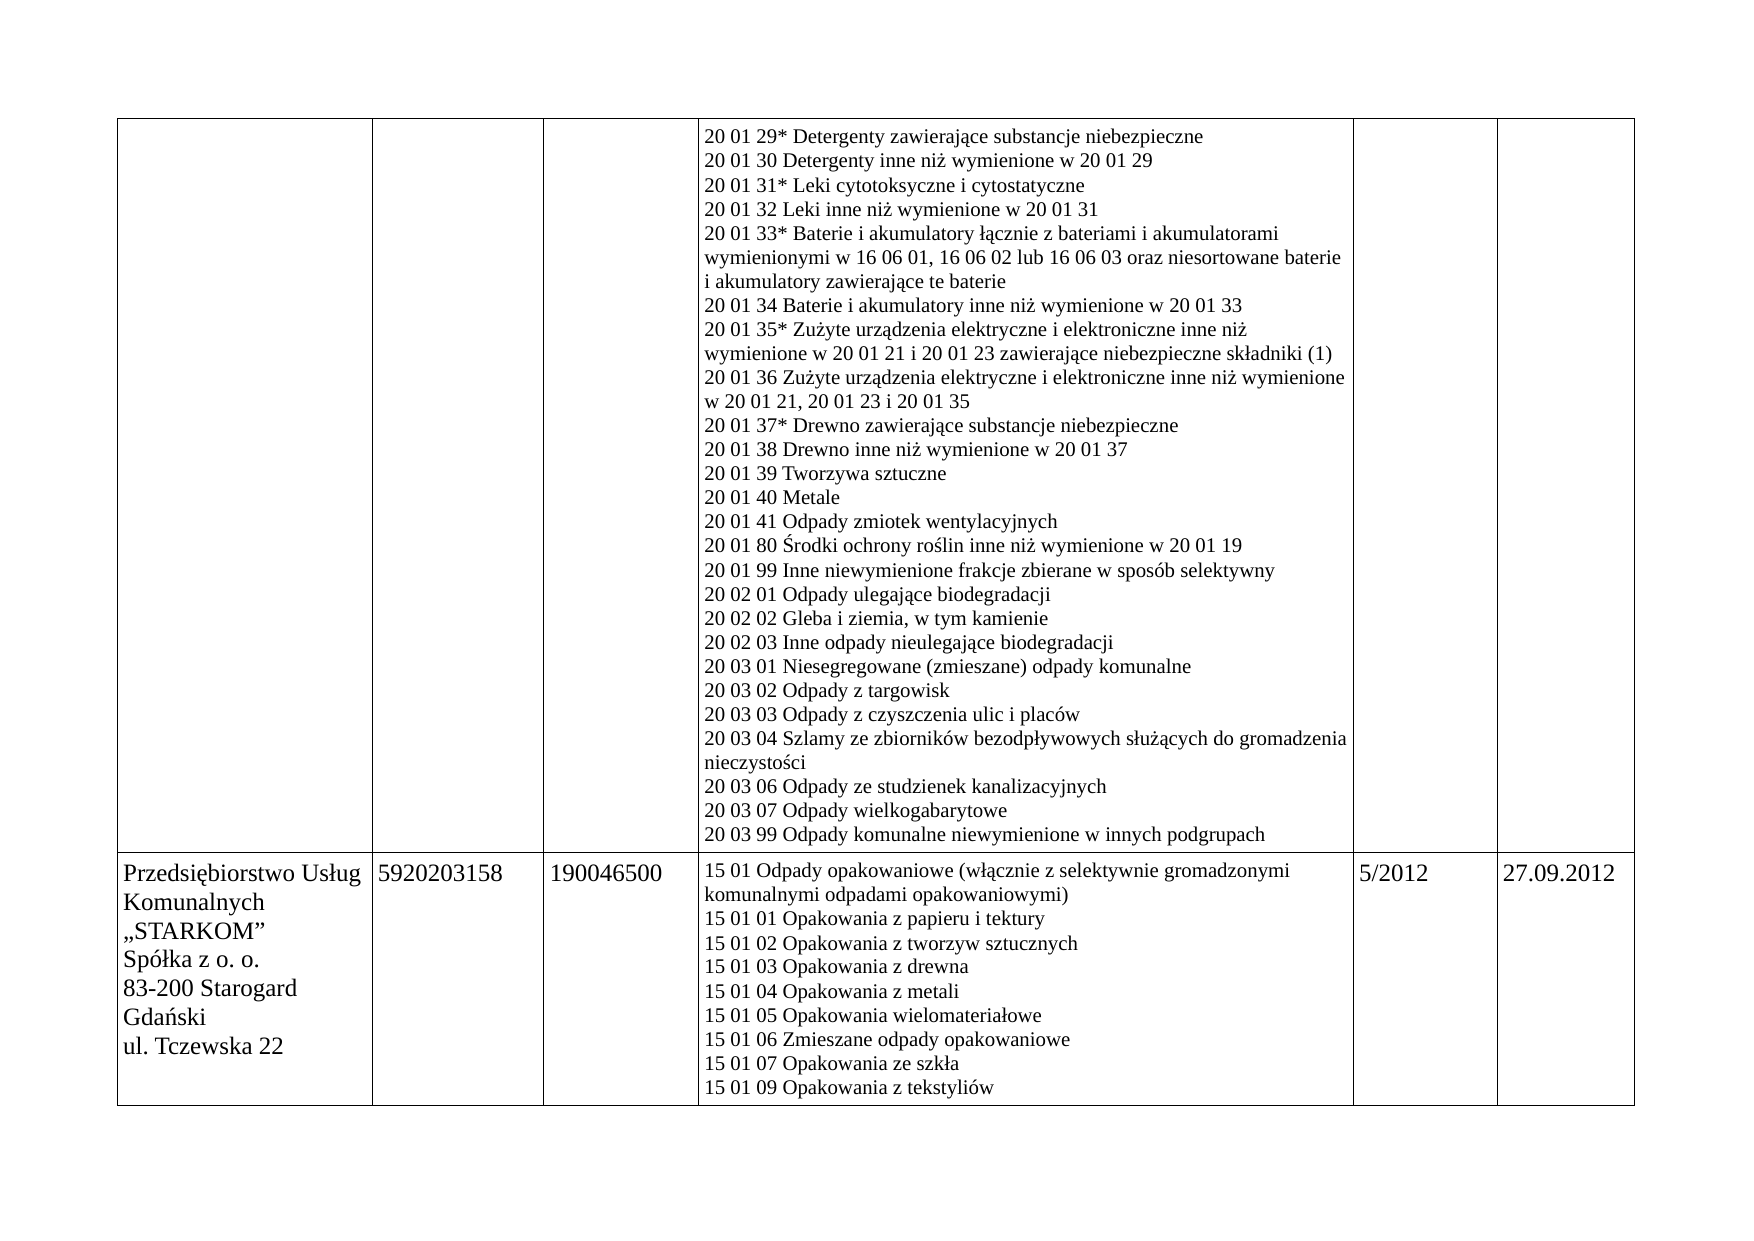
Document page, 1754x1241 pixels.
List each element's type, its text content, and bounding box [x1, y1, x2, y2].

table_cell 5/2012 [1354, 853, 1497, 1104]
table_cell [1354, 119, 1497, 852]
table_cell Przedsiębiorstwo Usług Komunalnych „STARKOM” Spółka z o. o. 83-200 Starogard Gdański ul. Tczewska 22 [118, 853, 372, 1104]
table_cell 15 01 Odpady opakowaniowe (włącznie z selektywnie gromadzonymi komunalnymi odpadami opakowaniowymi) 15 01 01 Opakowania z papieru i tektury 15 01 02 Opakowania z tworzyw sztucznych 15 01 03 Opakowania z drewna 15 01 04 Opakowania z metali 15 01 05 Opakowania wielomateriałowe 15 01 06 Zmieszane odpady opakowaniowe 15 01 07 Opakowania ze szkła 15 01 09 Opakowania z tekstyliów [699, 853, 1353, 1104]
table_cell [544, 119, 698, 852]
table_cell 190046500 [544, 853, 698, 1104]
table_cell [373, 119, 543, 852]
table_cell 20 01 29* Detergenty zawierające substancje niebezpieczne 20 01 30 Detergenty inne niż wymienione w 20 01 29 20 01 31* Leki cytotoksyczne i cytostatyczne 20 01 32 Leki inne niż wymienione w 20 01 31 20 01 33* Baterie i akumulatory łącznie z bateriami i akumulatorami wymienionymi w 16 06 01, 16 06 02 lub 16 06 03 oraz niesortowane baterie i akumulatory zawierające te baterie 20 01 34 Baterie i akumulatory inne niż wymienione w 20 01 33 20 01 35* Zużyte urządzenia elektryczne i elektroniczne inne niż wymienione w 20 01 21 i 20 01 23 zawierające niebezpieczne składniki (1) 20 01 36 Zużyte urządzenia elektryczne i elektroniczne inne niż wymienione w 20 01 21, 20 01 23 i 20 01 35 20 01 37* Drewno zawierające substancje niebezpieczne 20 01 38 Drewno inne niż wymienione w 20 01 37 20 01 39 Tworzywa sztuczne 20 01 40 Metale 20 01 41 Odpady zmiotek wentylacyjnych 20 01 80 Środki ochrony roślin inne niż wymienione w 20 01 19 20 01 99 Inne niewymienione frakcje zbierane w sposób selektywny 20 02 01 Odpady ulegające biodegradacji 20 02 02 Gleba i ziemia, w tym kamienie 20 02 03 Inne odpady nieulegające biodegradacji 20 03 01 Niesegregowane (zmieszane) odpady komunalne 20 03 02 Odpady z targowisk 20 03 03 Odpady z czyszczenia ulic i placów 20 03 04 Szlamy ze zbiorników bezodpływowych służących do gromadzenia nieczystości 20 03 06 Odpady ze studzienek kanalizacyjnych 20 03 07 Odpady wielkogabarytowe 20 03 99 Odpady komunalne niewymienione w innych podgrupach [699, 119, 1353, 852]
table_cell [1498, 119, 1634, 852]
table_cell 5920203158 [373, 853, 543, 1104]
table_cell 27.09.2012 [1498, 853, 1634, 1104]
table_cell [118, 119, 372, 852]
